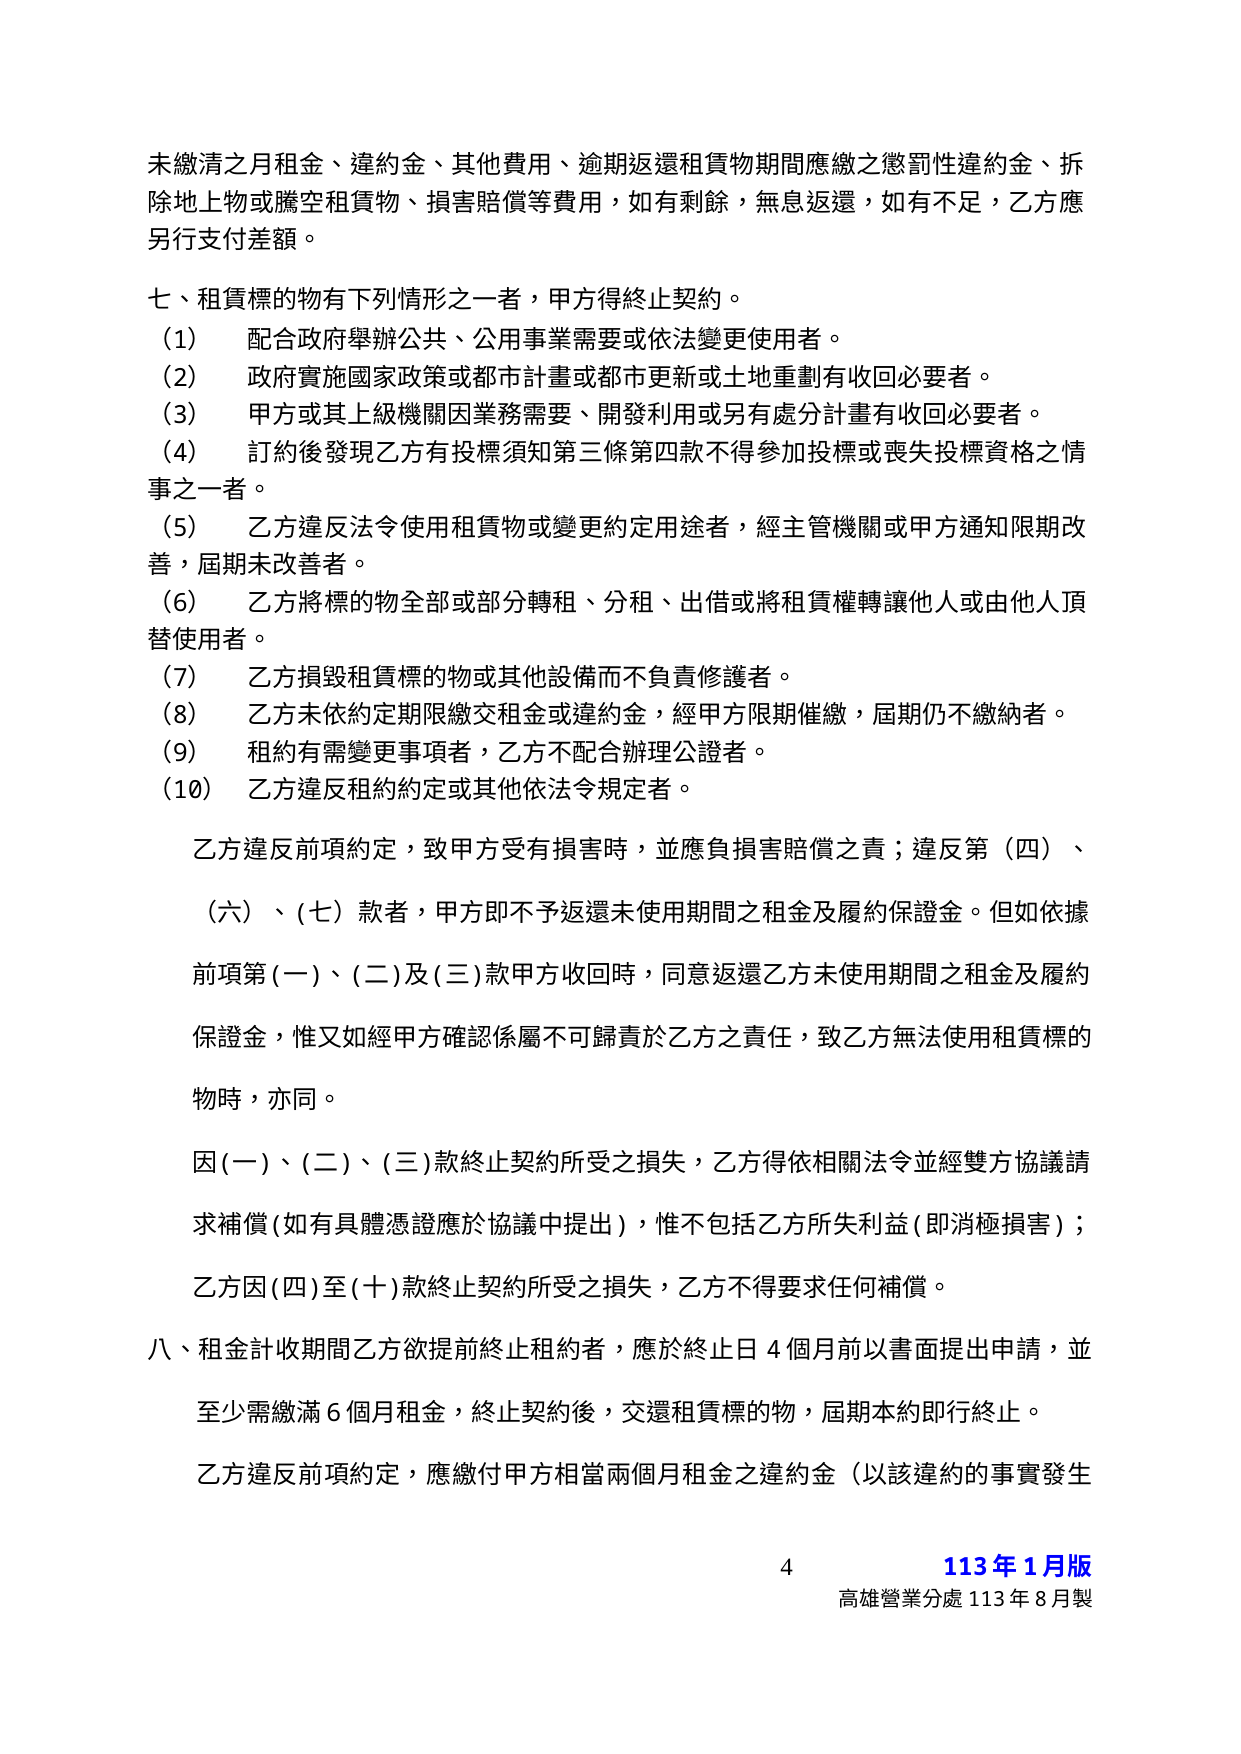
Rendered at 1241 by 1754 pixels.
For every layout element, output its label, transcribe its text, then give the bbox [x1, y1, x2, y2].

list 乙方違反法令使用租賃物或變更約定用途者，經主管機關或甲方通知限期改善，屆期未改善者。 [148, 506, 1087, 581]
list 乙方違反租約約定或其他依法令規定者。 [148, 768, 1087, 806]
list 乙方將標的物全部或部分轉租、分租、出借或將租賃權轉讓他人或由他人頂替使用者。 [148, 581, 1087, 656]
text 乙方違反前項約定，應繳付甲方相當兩個月租金之違約金（以該違約的事實發生 [196, 1431, 1092, 1493]
text 八、租金計收期間乙方欲提前終止租約者，應於終止日4個月前以書面提出申請，並至少需繳滿6個月租金，終止契約後，交還租賃標的物，屆期本約即行終止。 [148, 1306, 1092, 1431]
list 配合政府舉辦公共、公用事業需要或依法變更使用者。 [148, 318, 1087, 356]
list 訂約後發現乙方有投標須知第三條第四款不得參加投標或喪失投標資格之情事之一者。 [148, 431, 1087, 506]
list 乙方未依約定期限繳交租金或違約金，經甲方限期催繳，屆期仍不繳納者。 [148, 693, 1087, 731]
list 未繳清之月租金、違約金、其他費用、逾期返還租賃物期間應繳之懲罰性違約金、拆除地上物或騰空租賃物、損害賠償等費用，如有剩餘，無息返還，如有不足，乙方應另行支付差額。 [148, 143, 1087, 256]
list 租約有需變更事項者，乙方不配合辦理公證者。 [148, 731, 1087, 768]
text 乙方違反前項約定，致甲方受有損害時，並應負損害賠償之責；違反第（四）、（六）、(七）款者，甲方即不予返還未使用期間之租金及履約保證金。但如依據前項第(一)、(二)及(三)款甲方收回時，同意返還乙方未使用期間之租金及履約保證金，惟又如經甲方確認係屬不可歸責於乙方之責任，致乙方無法使用租賃標的物時，亦同。 [192, 806, 1092, 1118]
list 政府實施國家政策或都市計畫或都市更新或土地重劃有收回必要者。 [148, 356, 1087, 393]
list 甲方或其上級機關因業務需要、開發利用或另有處分計畫有收回必要者。 [148, 393, 1087, 431]
text 因(一)、(二)、(三)款終止契約所受之損失，乙方得依相關法令並經雙方協議請求補償(如有具體憑證應於協議中提出)，惟不包括乙方所失利益(即消極損害)；乙方因(四)至(十)款終止契約所受之損失，乙方不得要求任何補償。 [192, 1118, 1092, 1306]
text 七、租賃標的物有下列情形之一者，甲方得終止契約。 [148, 256, 1092, 318]
list 乙方損毀租賃標的物或其他設備而不負責修護者。 [148, 656, 1087, 693]
